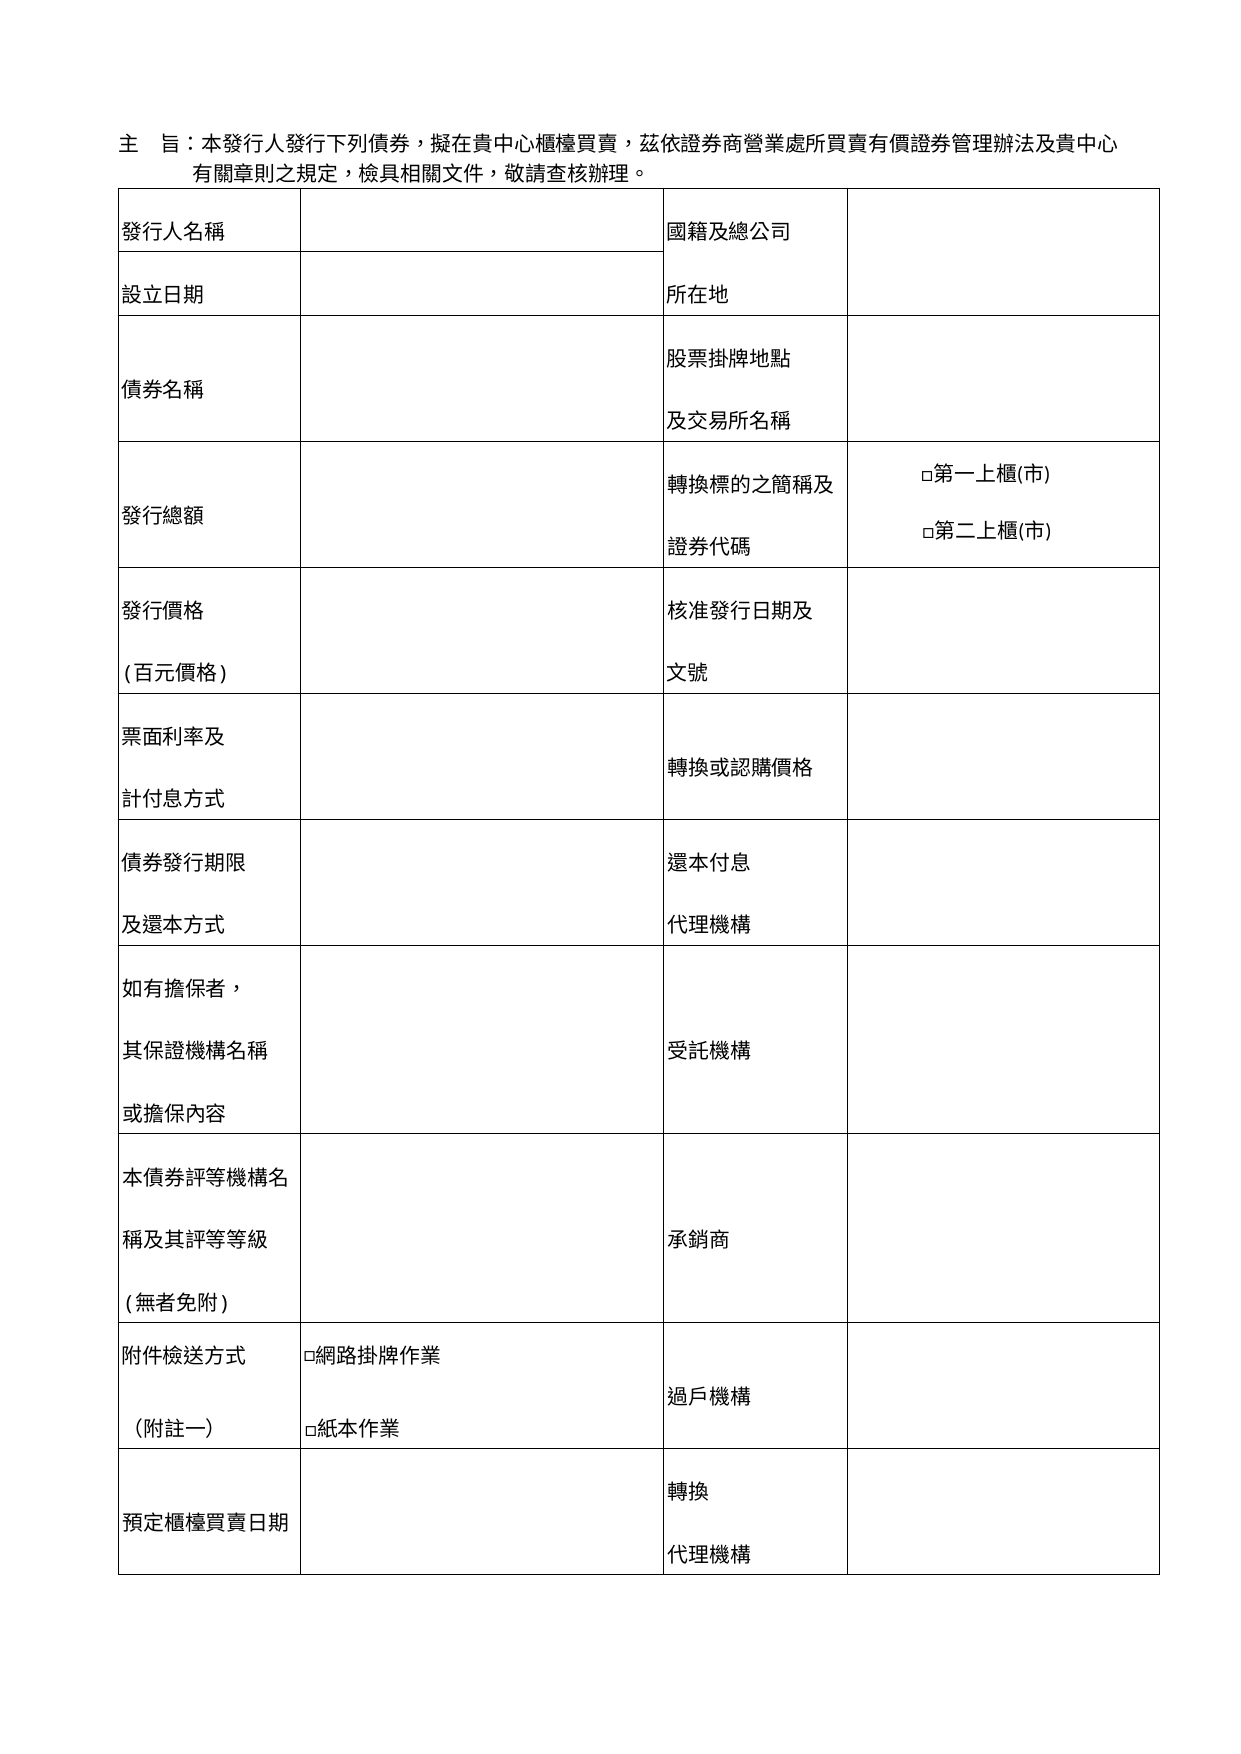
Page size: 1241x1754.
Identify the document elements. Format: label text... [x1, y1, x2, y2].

table_cell 轉換或認購價格 [664, 694, 847, 819]
table_cell [301, 694, 663, 819]
table_cell 受託機構 [664, 946, 847, 1133]
table_cell [301, 1134, 663, 1322]
table_cell 設立日期 [119, 252, 300, 314]
table_cell [301, 442, 663, 567]
table_cell 承銷商 [664, 1134, 847, 1322]
table_cell □網路掛牌作業 □紙本作業 [301, 1323, 663, 1448]
table_cell [301, 252, 663, 314]
table_cell [301, 568, 663, 693]
table_cell 轉換標的之簡稱及證券代碼 [664, 442, 847, 567]
text 主 旨：本發行人發行下列債券，擬在貴中心櫃檯買賣，茲依證券商營業處所買賣有價證券管理辦法及貴中心有關章則之規定，檢具相關文件，敬請查核辦理。 [118, 127, 1122, 187]
table_cell 票面利率及 計付息方式 [119, 694, 300, 819]
table_cell [848, 946, 1159, 1133]
table_cell 股票掛牌地點 及交易所名稱 [664, 316, 847, 441]
table_cell 發行價格 (百元價格) [119, 568, 300, 693]
table_cell [301, 1449, 663, 1574]
table_header [848, 189, 1159, 314]
table_cell 附件檢送方式 （附註一） [119, 1323, 300, 1448]
table_cell [301, 820, 663, 945]
table_header [301, 189, 663, 251]
table_cell [848, 694, 1159, 819]
table_cell 發行總額 [119, 442, 300, 567]
table_cell [301, 316, 663, 441]
table_cell 還本付息 代理機構 [664, 820, 847, 945]
table_cell 轉換 代理機構 [664, 1449, 847, 1574]
table_cell 債券名稱 [119, 316, 300, 441]
table_cell [848, 820, 1159, 945]
table_cell [848, 1449, 1159, 1574]
table_cell 債券發行期限 及還本方式 [119, 820, 300, 945]
table_cell 過戶機構 [664, 1323, 847, 1448]
table_cell 如有擔保者， 其保證機構名稱 或擔保內容 [119, 946, 300, 1133]
table_cell [301, 946, 663, 1133]
table_header 國籍及總公司 所在地 [664, 189, 847, 314]
table_cell [848, 568, 1159, 693]
table_cell [848, 1323, 1159, 1448]
table_cell 本債券評等機構名稱及其評等等級(無者免附) [119, 1134, 300, 1322]
table_cell 預定櫃檯買賣日期 [119, 1449, 300, 1574]
table_cell [848, 316, 1159, 441]
table_header 發行人名稱 [119, 189, 300, 251]
table_cell 核准發行日期及 文號 [664, 568, 847, 693]
table_cell □第一上櫃(市) □第二上櫃(市) [848, 442, 1159, 567]
table_cell [848, 1134, 1159, 1322]
